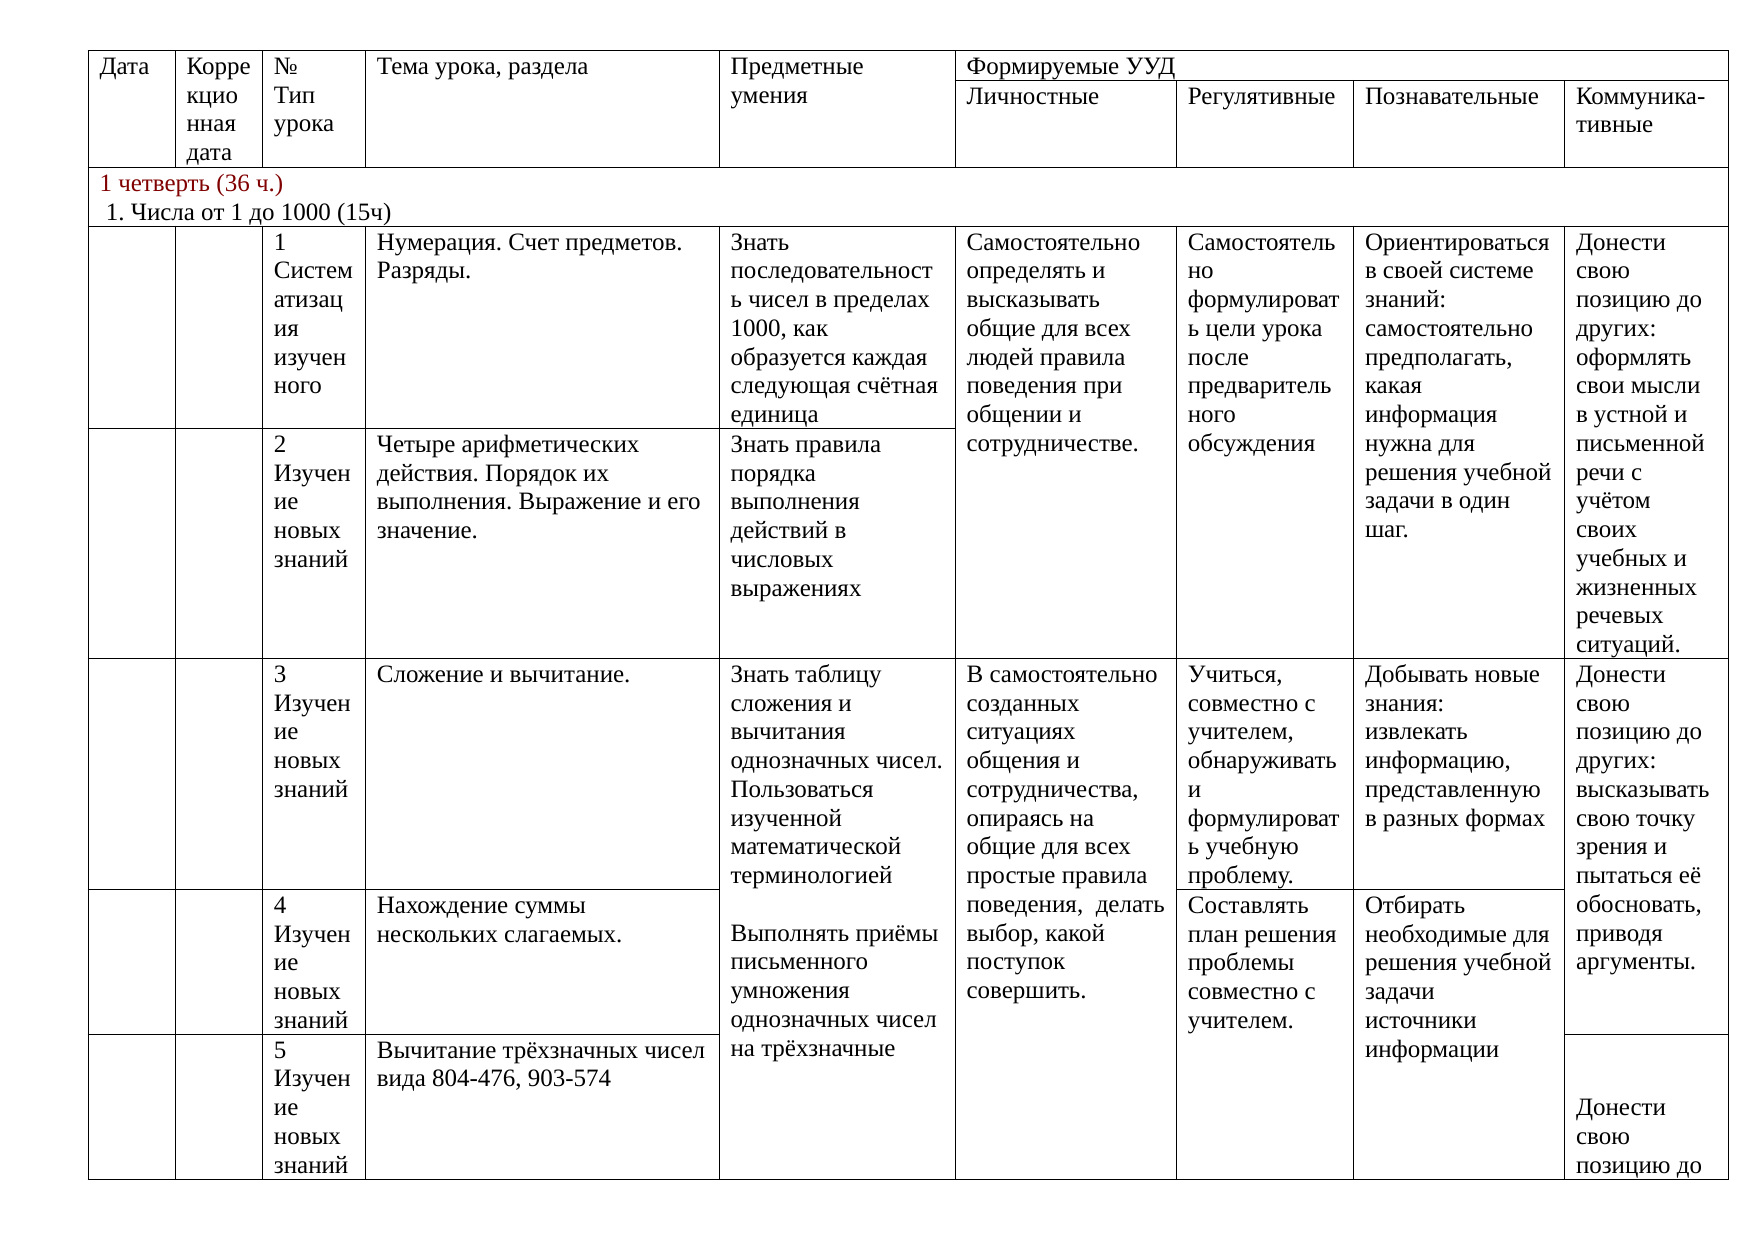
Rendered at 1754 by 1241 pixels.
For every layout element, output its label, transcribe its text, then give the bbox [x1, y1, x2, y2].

table_cell Познавательные [1354, 81, 1564, 167]
table_cell [89, 890, 175, 1034]
table_cell [89, 429, 175, 658]
table_cell Донести свою позицию до других: высказывать свою точку зрения и пытаться её обосновать, приводя аргументы. [1565, 659, 1728, 1034]
table_cell Сложение и вычитание. [366, 659, 719, 889]
table_cell [176, 890, 262, 1034]
table_cell Нахождение суммы нескольких слагаемых. [366, 890, 719, 1034]
table_cell В самостоятельно созданных ситуациях общения и сотрудничества, опираясь на общие для всех простые правила поведения, делать выбор, какой поступок совершить. [956, 659, 1176, 1178]
table_cell Самостоятельно определять и высказывать общие для всех людей правила поведения при общении и сотрудничестве. [956, 227, 1176, 658]
table_cell [176, 429, 262, 658]
table_cell Самостоятельно формулировать цели урока после предварительного обсуждения [1177, 227, 1353, 658]
table_cell 3 Изучение новых знаний [263, 659, 365, 889]
table_cell Составлять план решения проблемы совместно с учителем. [1177, 890, 1353, 1178]
table_cell [176, 227, 262, 428]
table_cell Личностные [956, 81, 1176, 167]
table_cell [176, 1035, 262, 1178]
table_cell 2 Изучение новых знаний [263, 429, 365, 658]
table_cell [89, 227, 175, 428]
table_cell Знать последовательность чисел в пределах 1000, как образуется каждая следующая счётная единица [720, 227, 955, 428]
table_cell Коммуника- тивные [1565, 81, 1728, 167]
table_cell [89, 659, 175, 889]
table_cell Добывать новые знания: извлекать информацию, представленную в разных формах [1354, 659, 1564, 889]
table_cell Донести свою позицию до [1565, 1035, 1728, 1178]
table_cell 1 Систематизация изученного [263, 227, 365, 428]
table_cell Донести свою позицию до других: оформлять свои мысли в устной и письменной речи с учётом своих учебных и жизненных речевых ситуаций. [1565, 227, 1728, 658]
table_cell 4 Изучение новых знаний [263, 890, 365, 1034]
table_cell [176, 659, 262, 889]
table_cell Нумерация. Счет предметов. Разряды. [366, 227, 719, 428]
table_cell Ориентироваться в своей системе знаний: самостоятельно предполагать, какая информация нужна для решения учебной задачи в один шаг. [1354, 227, 1564, 658]
table_cell Знать таблицу сложения и вычитания однозначных чисел. Пользоваться изученной математической терминологией Выполнять приёмы письменного умножения однозначных чисел на трёхзначные [720, 659, 955, 1178]
table_cell Четыре арифметических действия. Порядок их выполнения. Выражение и его значение. [366, 429, 719, 658]
table_header Дата [89, 51, 175, 167]
table_header Предметные умения [720, 51, 955, 167]
table_cell [89, 1035, 175, 1178]
table_header Коррекционная дата [176, 51, 262, 167]
table_cell Отбирать необходимые для решения учебной задачи источники информации [1354, 890, 1564, 1178]
table_header Формируемые УУД [956, 51, 1728, 80]
table_cell Регулятивные [1177, 81, 1353, 167]
table_cell Учиться, совместно с учителем, обнаруживать и формулировать учебную проблему. [1177, 659, 1353, 889]
table_cell 1 четверть (36 ч.) 1. Числа от 1 до 1000 (15ч) [89, 168, 1728, 226]
table_header Тема урока, раздела [366, 51, 719, 167]
table_cell 5 Изучение новых знаний [263, 1035, 365, 1178]
table_cell Знать правила порядка выполнения действий в числовых выражениях [720, 429, 955, 658]
table_header № Тип урока [263, 51, 365, 167]
table_cell Вычитание трёхзначных чисел вида 804-476, 903-574 [366, 1035, 719, 1178]
